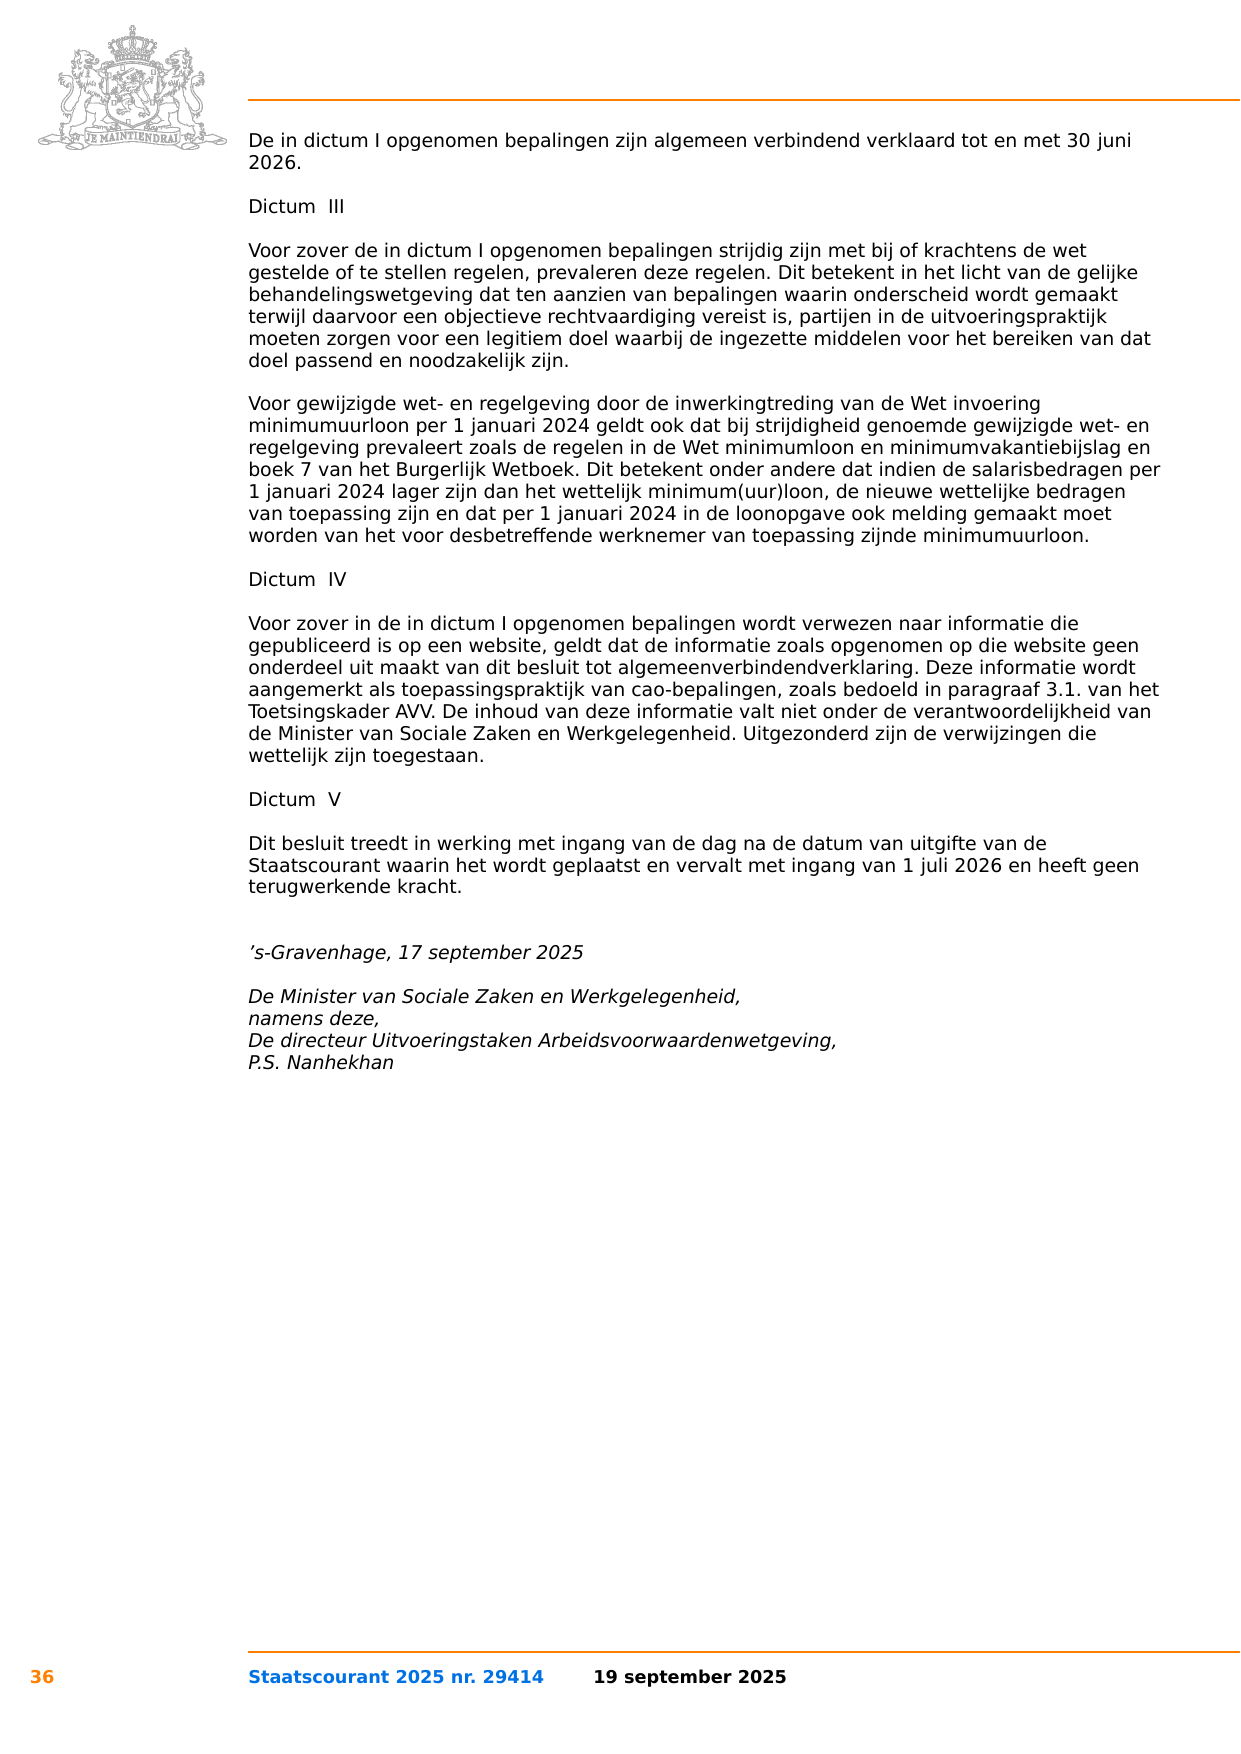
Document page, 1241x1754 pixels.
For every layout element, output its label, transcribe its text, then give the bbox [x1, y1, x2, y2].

text Dictum IV [248, 569, 1163, 591]
text Dictum III [248, 196, 1163, 218]
text De in dictum I opgenomen bepalingen zijn algemeen verbindend verklaard tot en met 30 juni 2026. [248, 130, 1163, 174]
text Dictum V [248, 789, 1163, 811]
text Voor zover in de in dictum I opgenomen bepalingen wordt verwezen naar informatie die gepubliceerd is op een website, geldt dat de informatie zoals opgenomen op die website geen onderdeel uit maakt van dit besluit tot algemeenverbindendverklaring. Deze informatie wordt aangemerkt als toepassingspraktijk van cao-bepalingen, zoals bedoeld in paragraaf 3.1. van het Toetsingskader AVV. De inhoud van deze informatie valt niet onder de verantwoordelijkheid van de Minister van Sociale Zaken en Werkgelegenheid. Uitgezonderd zijn de verwijzingen die wettelijk zijn toegestaan. [248, 613, 1163, 767]
text ’s-Gravenhage, 17 september 2025 [248, 942, 1163, 964]
text Voor gewijzigde wet- en regelgeving door de inwerkingtreding van de Wet invoering minimumuurloon per 1 januari 2024 geldt ook dat bij strijdigheid genoemde gewijzigde wet- en regelgeving prevaleert zoals de regelen in de Wet minimumloon en minimumvakantiebijslag en boek 7 van het Burgerlijk Wetboek. Dit betekent onder andere dat indien de salarisbedragen per 1 januari 2024 lager zijn dan het wettelijk minimum(uur)loon, de nieuwe wettelijke bedragen van toepassing zijn en dat per 1 januari 2024 in de loonopgave ook melding gemaakt moet worden van het voor desbetreffende werknemer van toepassing zijnde minimumuurloon. [248, 393, 1163, 547]
text Dit besluit treedt in werking met ingang van de dag na de datum van uitgifte van de Staatscourant waarin het wordt geplaatst en vervalt met ingang van 1 juli 2026 en heeft geen terugwerkende kracht. [248, 832, 1163, 898]
text De Minister van Sociale Zaken en Werkgelegenheid, namens deze, De directeur Uitvoeringstaken Arbeidsvoorwaardenwetgeving, P.S. Nanhekhan [248, 986, 1163, 1074]
picture [38, 25, 227, 150]
text Voor zover de in dictum I opgenomen bepalingen strijdig zijn met bij of krachtens de wet gestelde of te stellen regelen, prevaleren deze regelen. Dit betekent in het licht van de gelijke behandelingswetgeving dat ten aanzien van bepalingen waarin onderscheid wordt gemaakt terwijl daarvoor een objectieve rechtvaardiging vereist is, partijen in de uitvoeringspraktijk moeten zorgen voor een legitiem doel waarbij de ingezette middelen voor het bereiken van dat doel passend en noodzakelijk zijn. [248, 239, 1163, 371]
